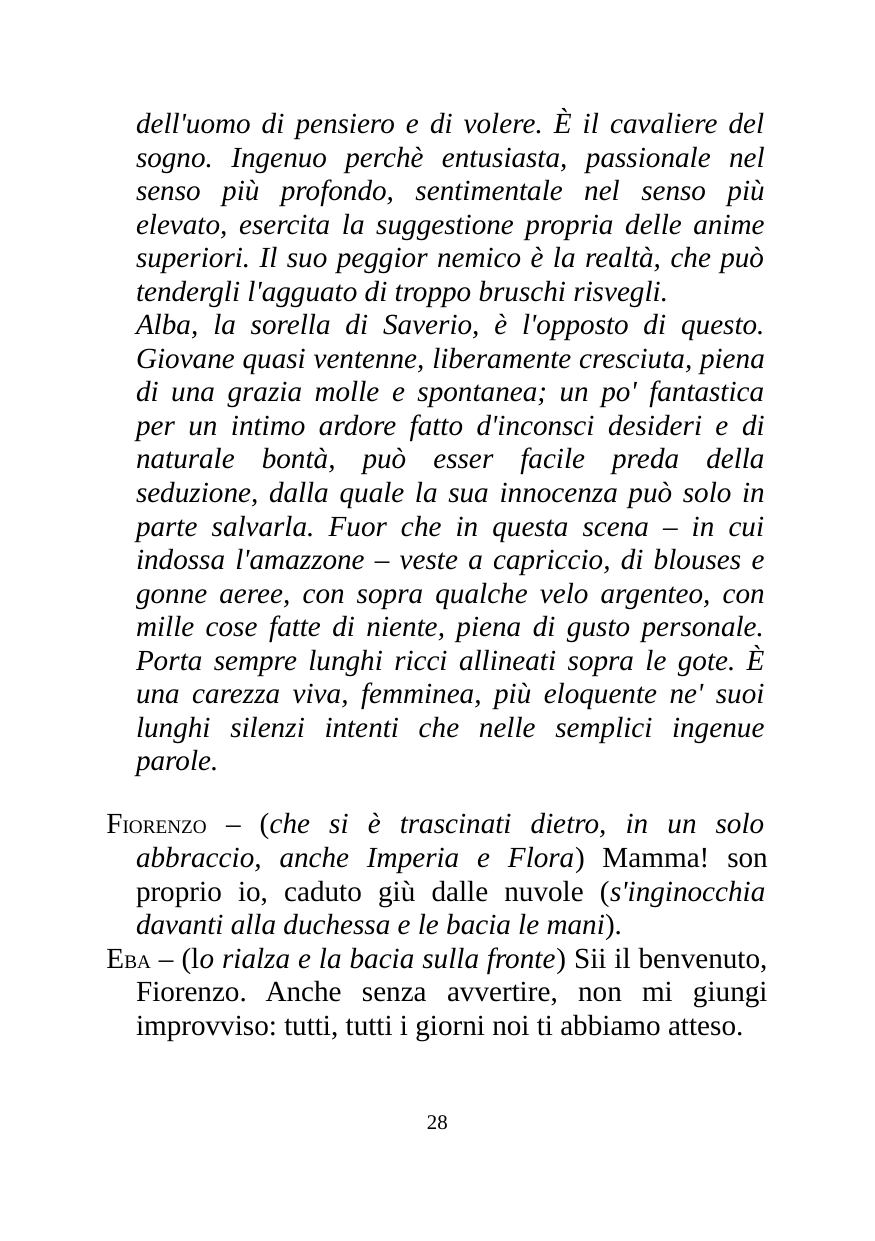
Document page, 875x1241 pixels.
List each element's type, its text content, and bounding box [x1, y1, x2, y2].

text Fiorenzo – (che si è trascinati dietro, in un solo abbraccio, anche Imperia e Flora) Mamma! son proprio io, caduto giù dalle nuvole (s'inginocchia davanti alla duchessa e le bacia le mani). [106, 807, 768, 941]
text dell'uomo di pensiero e di volere. È il cavaliere del sogno. Ingenuo perchè entusiasta, passionale nel senso più profondo, sentimentale nel senso più elevato, esercita la suggestione propria delle anime superiori. Il suo peggior nemico è la realtà, che può tendergli l'agguato di troppo bruschi risvegli. [136, 106, 768, 307]
text Alba, la sorella di Saverio, è l'opposto di questo. Giovane quasi ventenne, liberamente cresciuta, piena di una grazia molle e spontanea; un po' fantastica per un intimo ardore fatto d'inconsci desideri e di naturale bontà, può esser facile preda della seduzione, dalla quale la sua innocenza può solo in parte salvarla. Fuor che in questa scena – in cui indossa l'amazzone – veste a capriccio, di blouses e gonne aeree, con sopra qualche velo argenteo, con mille cose fatte di niente, piena di gusto personale. Porta sempre lunghi ricci allineati sopra le gote. È una carezza viva, femminea, più eloquente ne' suoi lunghi silenzi intenti che nelle semplici ingenue parole. [136, 307, 768, 777]
text Eba – (lo rialza e la bacia sulla fronte) Sii il benvenuto, Fiorenzo. Anche senza avvertire, non mi giungi improvviso: tutti, tutti i giorni noi ti abbiamo atteso. [106, 941, 768, 1041]
